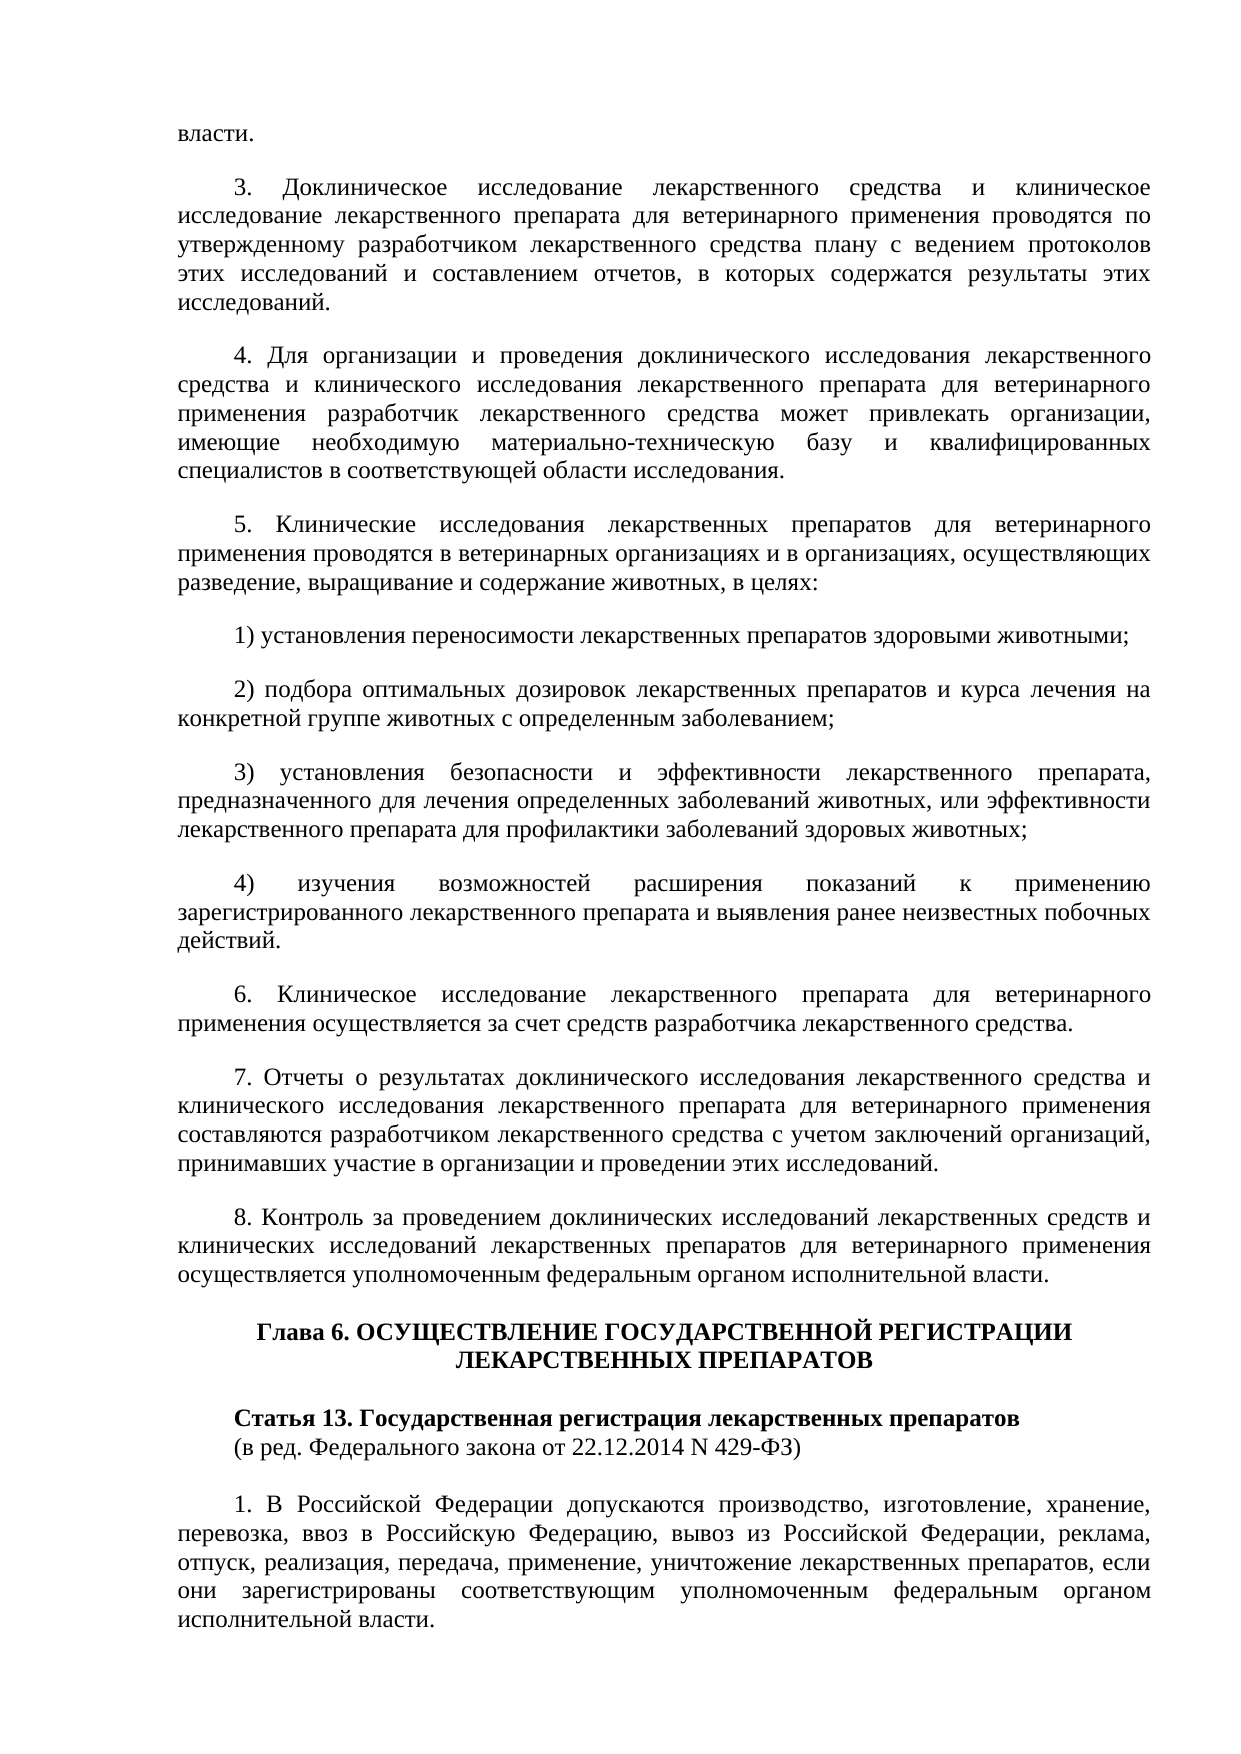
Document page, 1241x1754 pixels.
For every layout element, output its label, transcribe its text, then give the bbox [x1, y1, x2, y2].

text 4. Для организации и проведения доклинического исследования лекарственного средства и клинического исследования лекарственного препарата для ветеринарного применения разработчик лекарственного средства может привлекать организации, имеющие необходимую материально-техническую базу и квалифицированных специалистов в соответствующей области исследования. [177, 341, 1152, 484]
text 5. Клинические исследования лекарственных препаратов для ветеринарного применения проводятся в ветеринарных организациях и в организациях, осуществляющих разведение, выращивание и содержание животных, в целях: [177, 509, 1152, 596]
text 1. В Российской Федерации допускаются производство, изготовление, хранение, перевозка, ввоз в Российскую Федерацию, вывоз из Российской Федерации, реклама, отпуск, реализация, передача, применение, уничтожение лекарственных препаратов, если они зарегистрированы соответствующим уполномоченным федеральным органом исполнительной власти. [177, 1489, 1152, 1633]
text (в ред. Федерального закона от 22.12.2014 N 429-ФЗ) [177, 1432, 1152, 1461]
text 2) подбора оптимальных дозировок лекарственных препаратов и курса лечения на конкретной группе животных с определенным заболеванием; [177, 674, 1152, 732]
text 1) установления переносимости лекарственных препаратов здоровыми животными; [177, 621, 1152, 649]
text 4) изучения возможностей расширения показаний к применению зарегистрированного лекарственного препарата и выявления ранее неизвестных побочных действий. [177, 868, 1152, 954]
text 6. Клиническое исследование лекарственного препарата для ветеринарного применения осуществляется за счет средств разработчика лекарственного средства. [177, 979, 1152, 1037]
text 3. Доклиническое исследование лекарственного средства и клиническое исследование лекарственного препарата для ветеринарного применения проводятся по утвержденному разработчиком лекарственного средства плану с ведением протоколов этих исследований и составлением отчетов, в которых содержатся результаты этих исследований. [177, 172, 1152, 316]
title Глава 6. ОСУЩЕСТВЛЕНИЕ ГОСУДАРСТВЕННОЙ РЕГИСТРАЦИИ [177, 1317, 1152, 1346]
text власти. [177, 118, 1152, 147]
title Статья 13. Государственная регистрация лекарственных препаратов [177, 1403, 1152, 1432]
text 8. Контроль за проведением доклинических исследований лекарственных средств и клинических исследований лекарственных препаратов для ветеринарного применения осуществляется уполномоченным федеральным органом исполнительной власти. [177, 1202, 1152, 1288]
title ЛЕКАРСТВЕННЫХ ПРЕПАРАТОВ [177, 1346, 1152, 1374]
text 3) установления безопасности и эффективности лекарственного препарата, предназначенного для лечения определенных заболеваний животных, или эффективности лекарственного препарата для профилактики заболеваний здоровых животных; [177, 757, 1152, 843]
text 7. Отчеты о результатах доклинического исследования лекарственного средства и клинического исследования лекарственного препарата для ветеринарного применения составляются разработчиком лекарственного средства с учетом заключений организаций, принимавших участие в организации и проведении этих исследований. [177, 1062, 1152, 1177]
